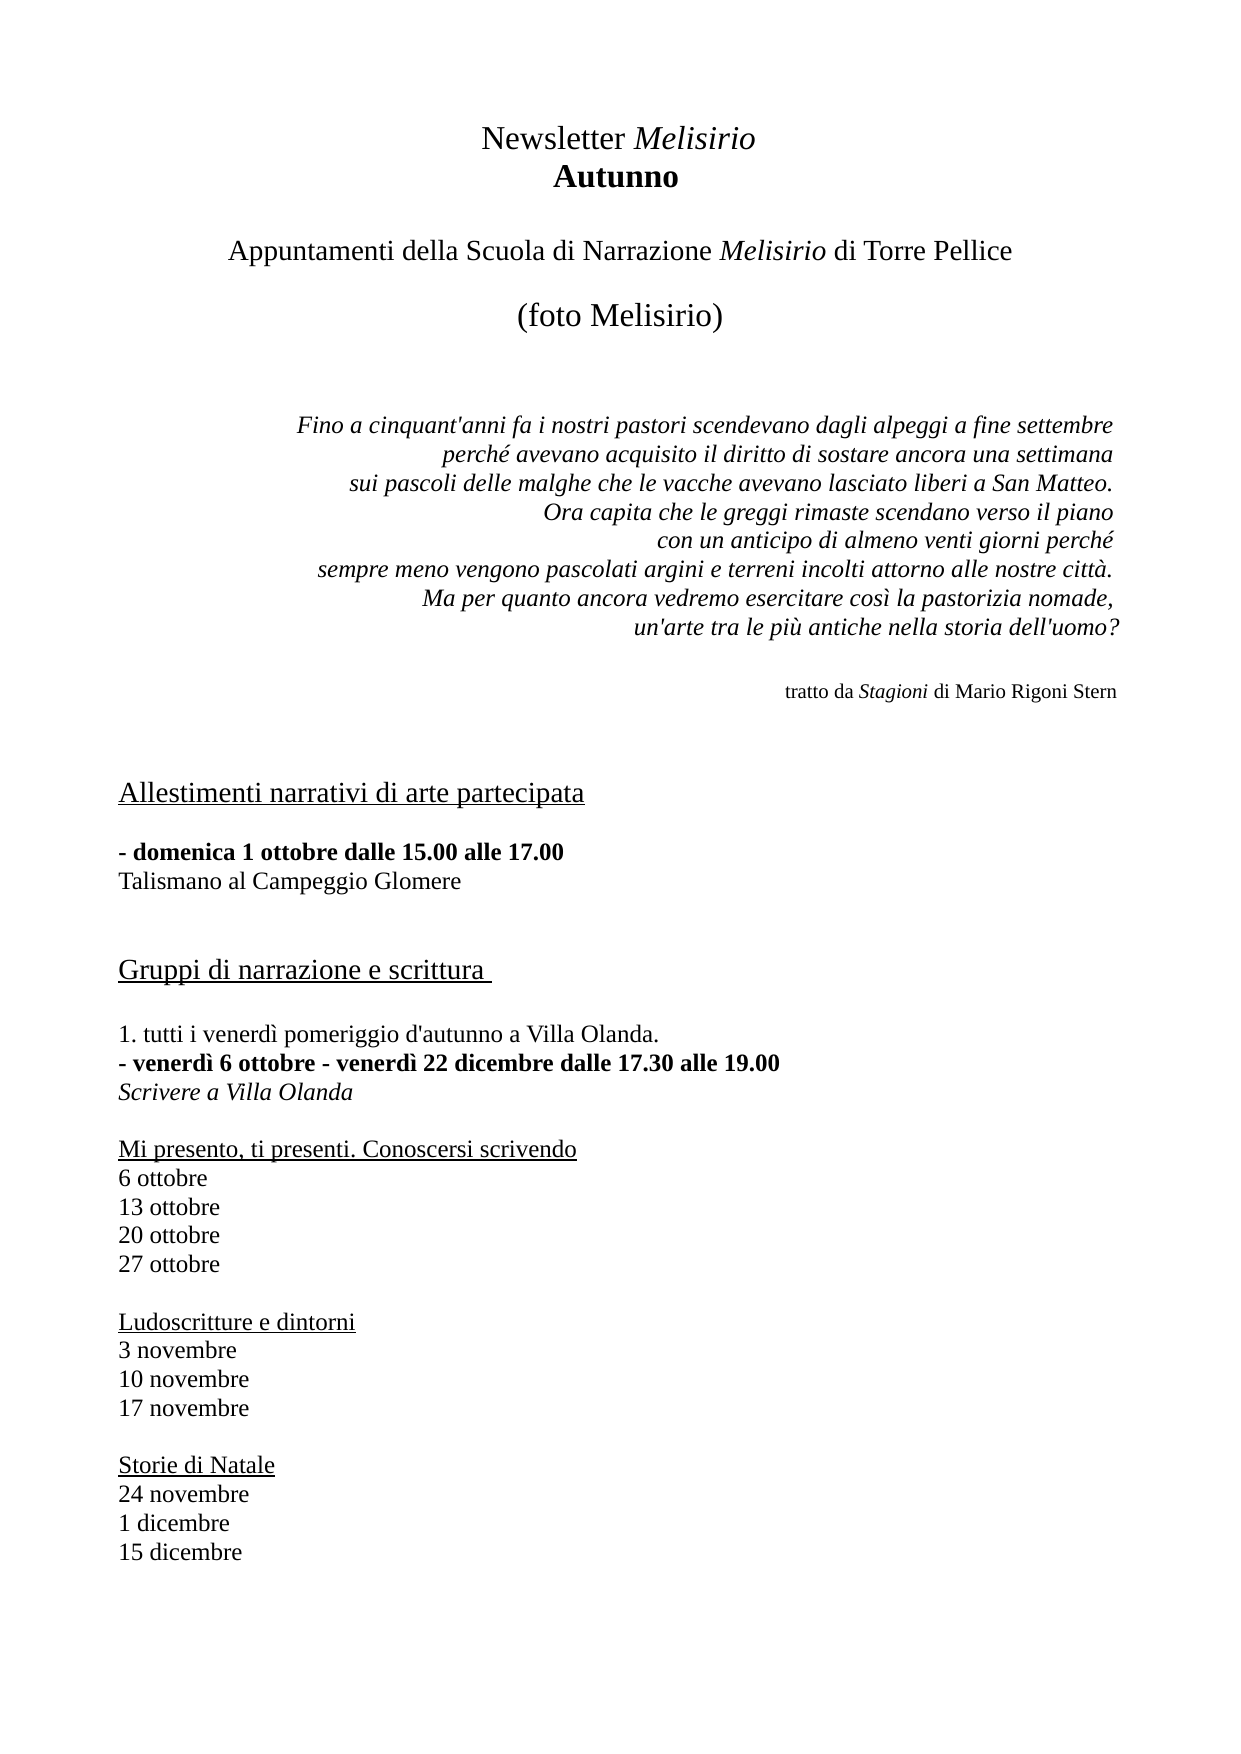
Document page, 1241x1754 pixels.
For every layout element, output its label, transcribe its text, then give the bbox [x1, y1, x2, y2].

text Mi presento, ti presenti. Conoscersi scrivendo [118, 1134, 1122, 1163]
text Appuntamenti della Scuola di Narrazione Melisirio di Torre Pellice [118, 233, 1122, 267]
text Ludoscritture e dintorni [118, 1307, 1122, 1335]
text 15 dicembre [118, 1537, 1122, 1565]
text - domenica 1 ottobre dalle 15.00 alle 17.00 [118, 837, 1122, 866]
text con un anticipo di almeno venti giorni perché [118, 525, 1122, 554]
text Ora capita che le greggi rimaste scendano verso il piano [118, 497, 1122, 525]
text 17 novembre [118, 1393, 1122, 1422]
text Ma per quanto ancora vedremo esercitare così la pastorizia nomade, [118, 583, 1122, 612]
text Autunno [118, 156, 1122, 195]
text 20 ottobre [118, 1220, 1122, 1249]
text 3 novembre [118, 1335, 1122, 1364]
text 10 novembre [118, 1364, 1122, 1393]
text Gruppi di narrazione e scrittura [118, 952, 1122, 986]
text 24 novembre [118, 1479, 1122, 1508]
text Fino a cinquant'anni fa i nostri pastori scendevano dagli alpeggi a fine settembre [118, 410, 1122, 439]
text tratto da Stagioni di Mario Rigoni Stern [118, 679, 1122, 703]
text Scrivere a Villa Olanda [118, 1077, 1122, 1105]
text Allestimenti narrativi di arte partecipata [118, 775, 1122, 808]
text Newsletter Melisirio [118, 118, 1122, 156]
text un'arte tra le più antiche nella storia dell'uomo? [118, 612, 1122, 640]
text 6 ottobre [118, 1163, 1122, 1192]
text sui pascoli delle malghe che le vacche avevano lasciato liberi a San Matteo. [118, 468, 1122, 497]
text perché avevano acquisito il diritto di sostare ancora una settimana [118, 439, 1122, 468]
text 13 ottobre [118, 1192, 1122, 1220]
text - venerdì 6 ottobre - venerdì 22 dicembre dalle 17.30 alle 19.00 [118, 1048, 1122, 1077]
text (foto Melisirio) [118, 295, 1122, 334]
text 27 ottobre [118, 1249, 1122, 1278]
text Storie di Natale [118, 1450, 1122, 1479]
text 1 dicembre [118, 1508, 1122, 1537]
text 1. tutti i venerdì pomeriggio d'autunno a Villa Olanda. [118, 1019, 1122, 1048]
text sempre meno vengono pascolati argini e terreni incolti attorno alle nostre città. [118, 554, 1122, 583]
text Talismano al Campeggio Glomere [118, 866, 1122, 894]
